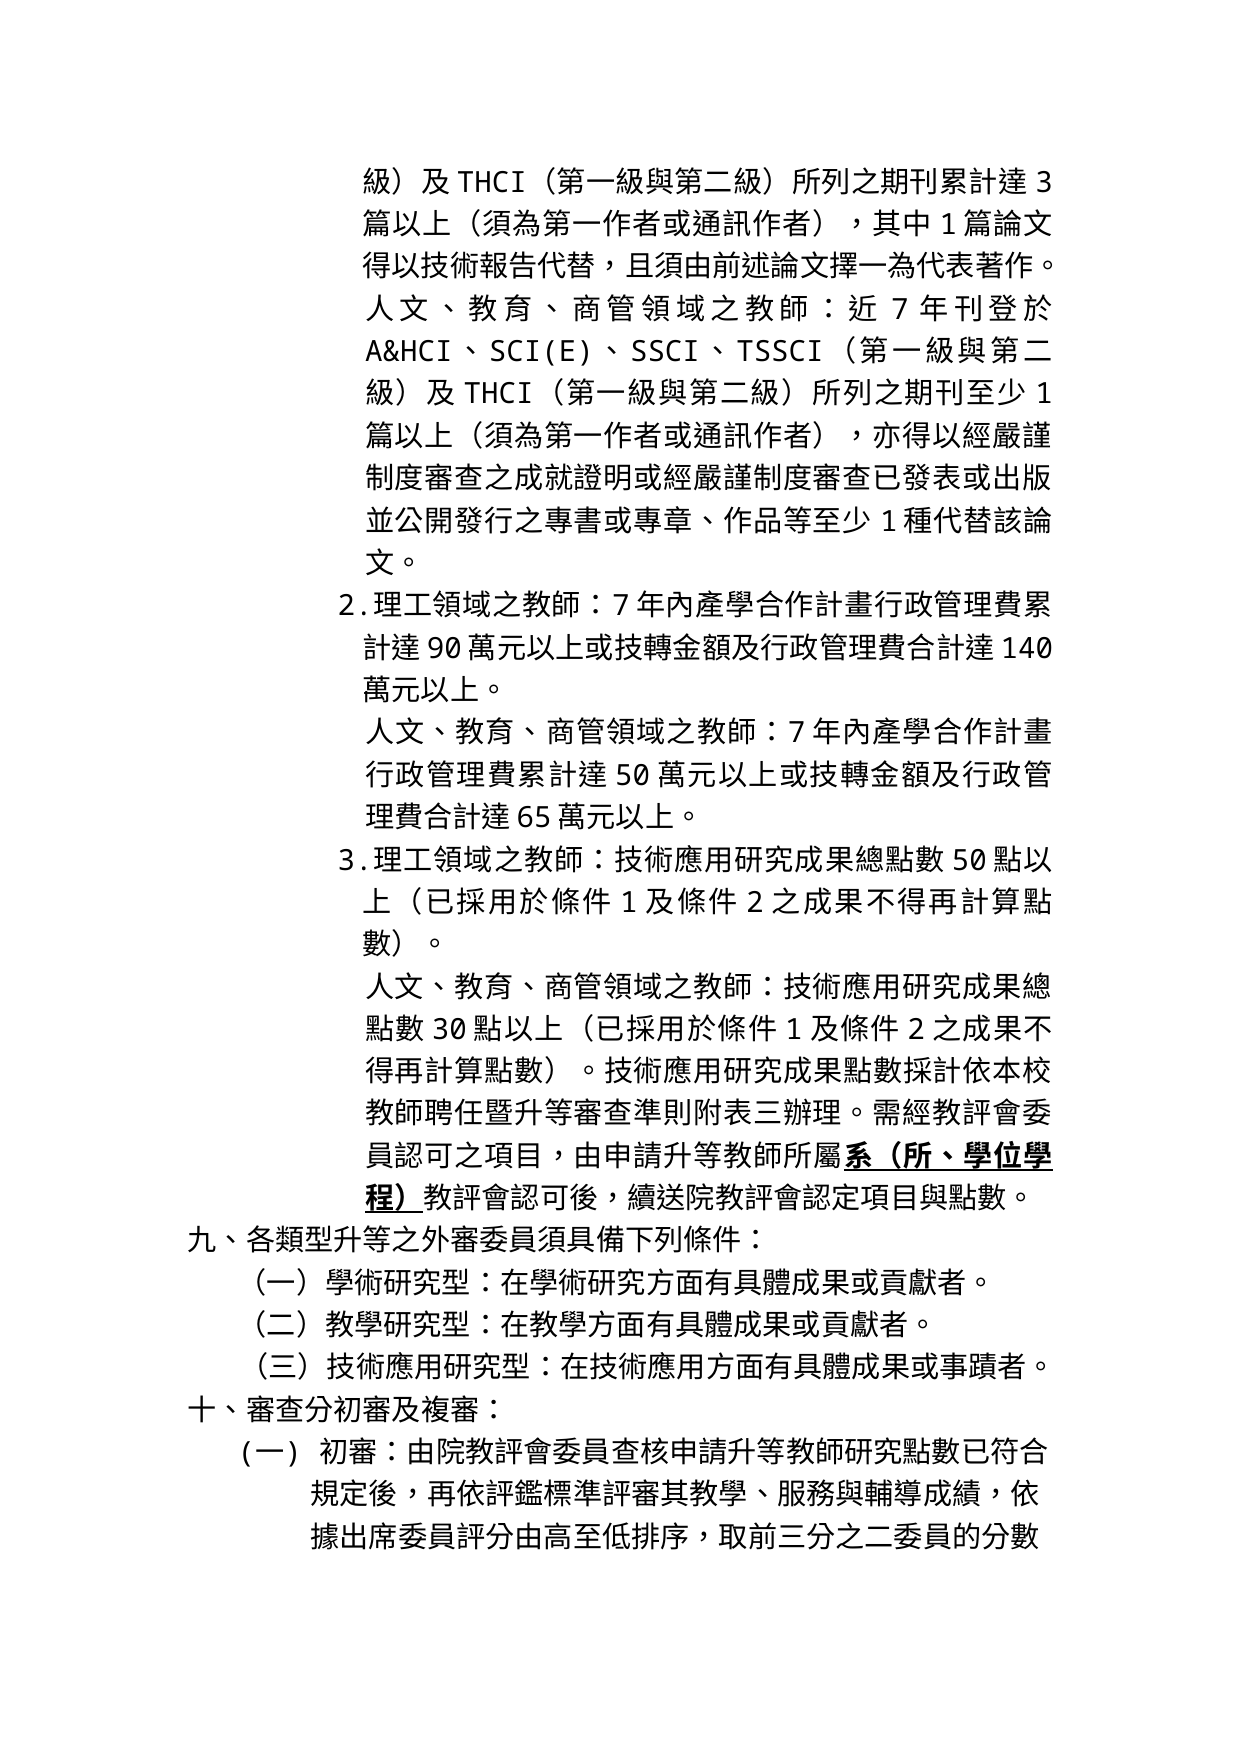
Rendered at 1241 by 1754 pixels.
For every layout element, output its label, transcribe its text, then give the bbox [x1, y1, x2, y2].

text 人文、教育、商管領域之教師：7年內產學合作計畫行政管理費累計達50萬元以上或技轉金額及行政管理費合計達65萬元以上。 [365, 709, 1053, 836]
text （二）教學研究型：在教學方面有具體成果或貢獻者。 [237, 1302, 1053, 1344]
text 2.理工領域之教師：7年內產學合作計畫行政管理費累計達90萬元以上或技轉金額及行政管理費合計達140萬元以上。 [337, 582, 1053, 709]
text （三）技術應用研究型：在技術應用方面有具體成果或事蹟者。 [239, 1344, 1053, 1386]
text 3.理工領域之教師：技術應用研究成果總點數50點以上（已採用於條件1及條件2之成果不得再計算點數）。 [337, 836, 1053, 963]
text 人文、教育、商管領域之教師：近7年刊登於A&HCI、SCI(E)、SSCI、TSSCI（第一級與第二級）及THCI（第一級與第二級）所列之期刊至少1篇以上（須為第一作者或通訊作者），亦得以經嚴謹制度審查之成就證明或經嚴謹制度審查已發表或出版並公開發行之專書或專章、作品等至少1種代替該論文。 [365, 285, 1053, 582]
text 九、各類型升等之外審委員須具備下列條件： [187, 1217, 1053, 1259]
text （一）學術研究型：在學術研究方面有具體成果或貢獻者。 [237, 1259, 1053, 1302]
text 人文、教育、商管領域之教師：技術應用研究成果總點數30點以上（已採用於條件1及條件2之成果不得再計算點數）。技術應用研究成果點數採計依本校教師聘任暨升等審查準則附表三辦理。需經教評會委員認可之項目，由申請升等教師所屬系（所、學位學程）教評會認可後，續送院教評會認定項目與點數。 [365, 963, 1053, 1217]
text (一) 初審：由院教評會委員查核申請升等教師研究點數已符合規定後，再依評鑑標準評審其教學、服務與輔導成績，依據出席委員評分由高至低排序，取前三分之二委員的分數 [237, 1428, 1053, 1555]
text 十、審查分初審及複審： [187, 1386, 1053, 1428]
text 1.理工領域之教師：近7年刊登於A&HCI、SCI(E)、SSCI、TSSCI（第一級與第二級）及THCI（第一級與第二級）所列之期刊累計達3篇以上（須為第一作者或通訊作者），其中1篇論文得以技術報告代替，且須由前述論文擇一為代表著作。 [337, 158, 1053, 285]
